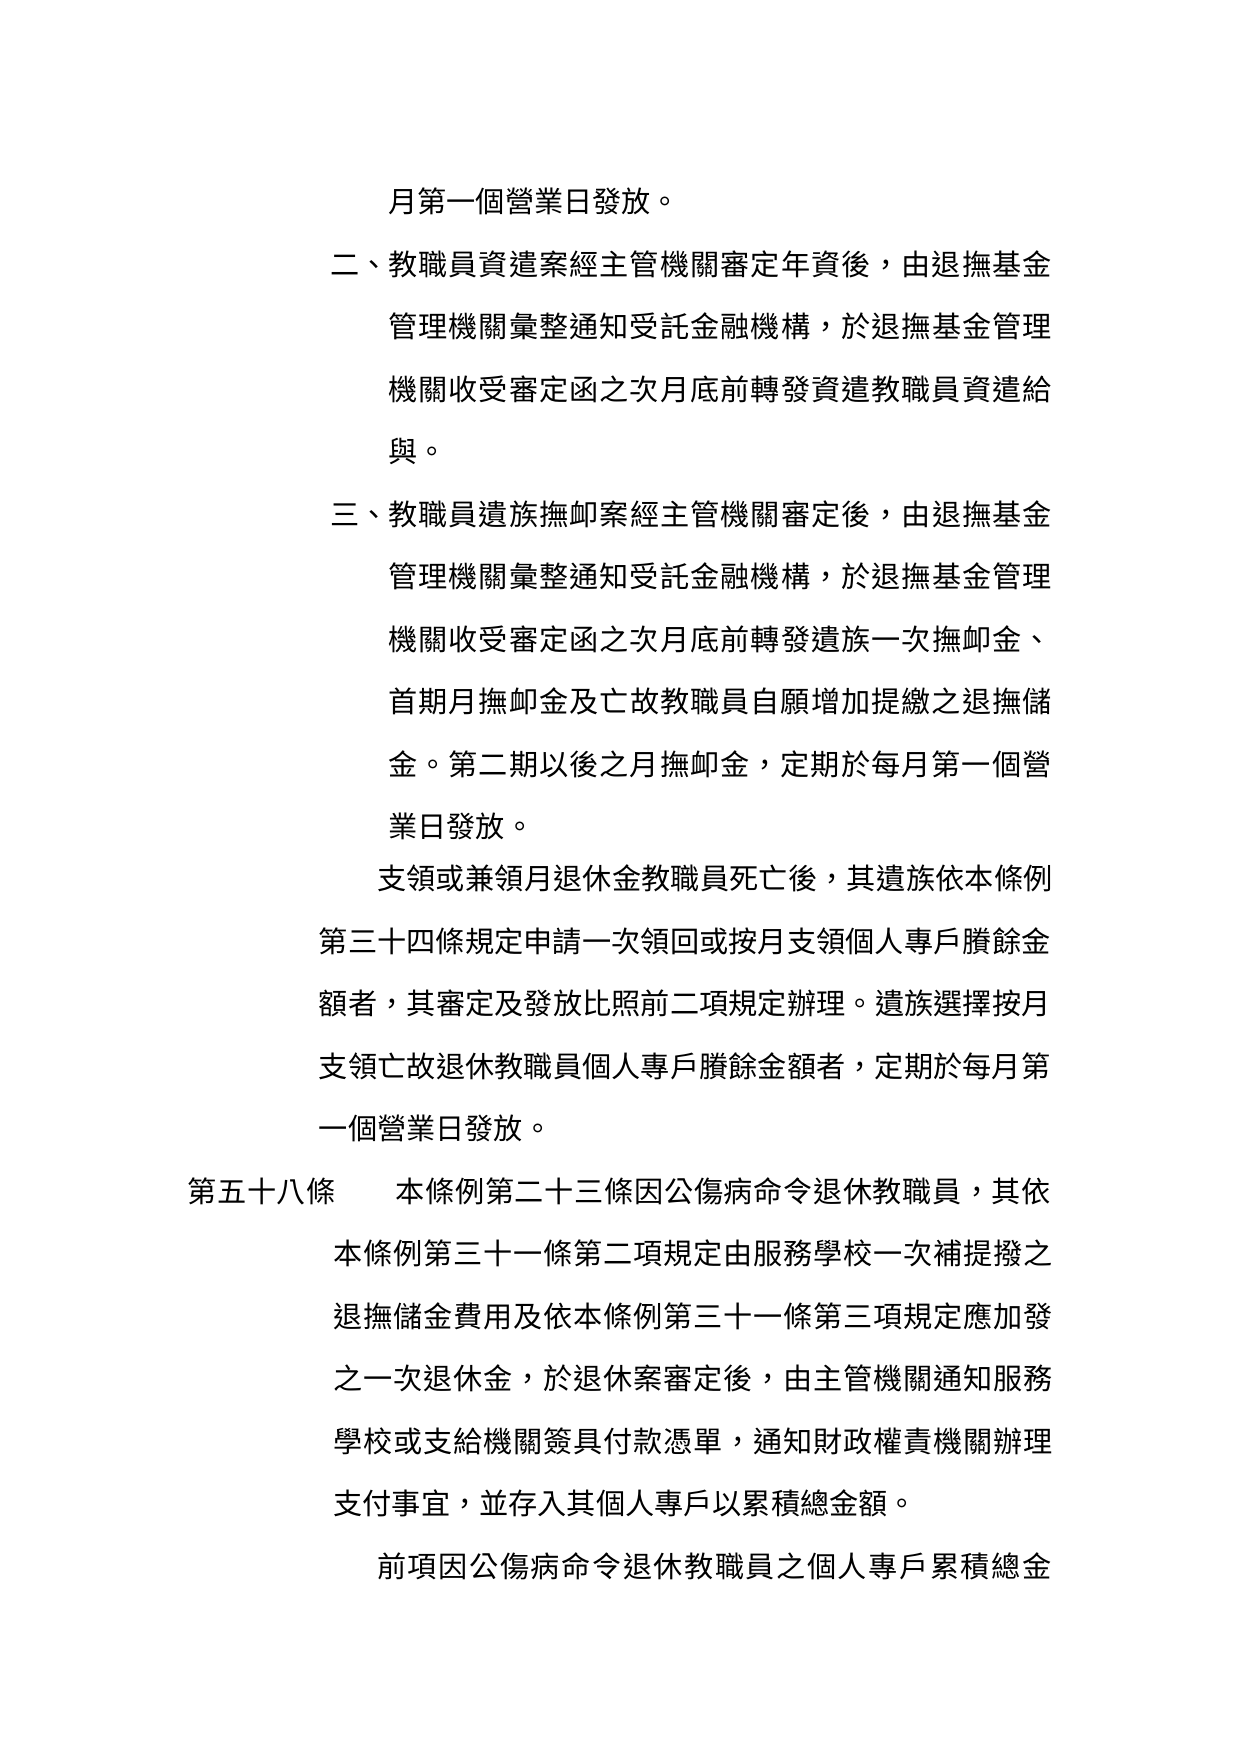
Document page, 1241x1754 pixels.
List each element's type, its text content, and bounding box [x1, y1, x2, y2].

list 月第一個營業日發放。 [330, 158, 1053, 221]
text 支領或兼領月退休金教職員死亡後，其遺族依本條例第三十四條規定申請一次領回或按月支領個人專戶賸餘金額者，其審定及發放比照前二項規定辦理。遺族選擇按月支領亡故退休教職員個人專戶賸餘金額者，定期於每月第一個營業日發放。 [319, 846, 1053, 1158]
text 前項因公傷病命令退休教職員之個人專戶累積總金 [319, 1533, 1053, 1596]
list 教職員資遣案經主管機關審定年資後，由退撫基金管理機關彙整通知受託金融機構，於退撫基金管理機關收受審定函之次月底前轉發資遣教職員資遣給與。 [330, 221, 1053, 471]
text 第五十八條 本條例第二十三條因公傷病命令退休教職員，其依本條例第三十一條第二項規定由服務學校一次補提撥之退撫儲金費用及依本條例第三十一條第三項規定應加發之一次退休金，於退休案審定後，由主管機關通知服務學校或支給機關簽具付款憑單，通知財政權責機關辦理支付事宜，並存入其個人專戶以累積總金額。 [187, 1158, 1053, 1533]
list 教職員遺族撫卹案經主管機關審定後，由退撫基金管理機關彙整通知受託金融機構，於退撫基金管理機關收受審定函之次月底前轉發遺族一次撫卹金、首期月撫卹金及亡故教職員自願增加提繳之退撫儲金。第二期以後之月撫卹金，定期於每月第一個營業日發放。 [330, 471, 1053, 846]
